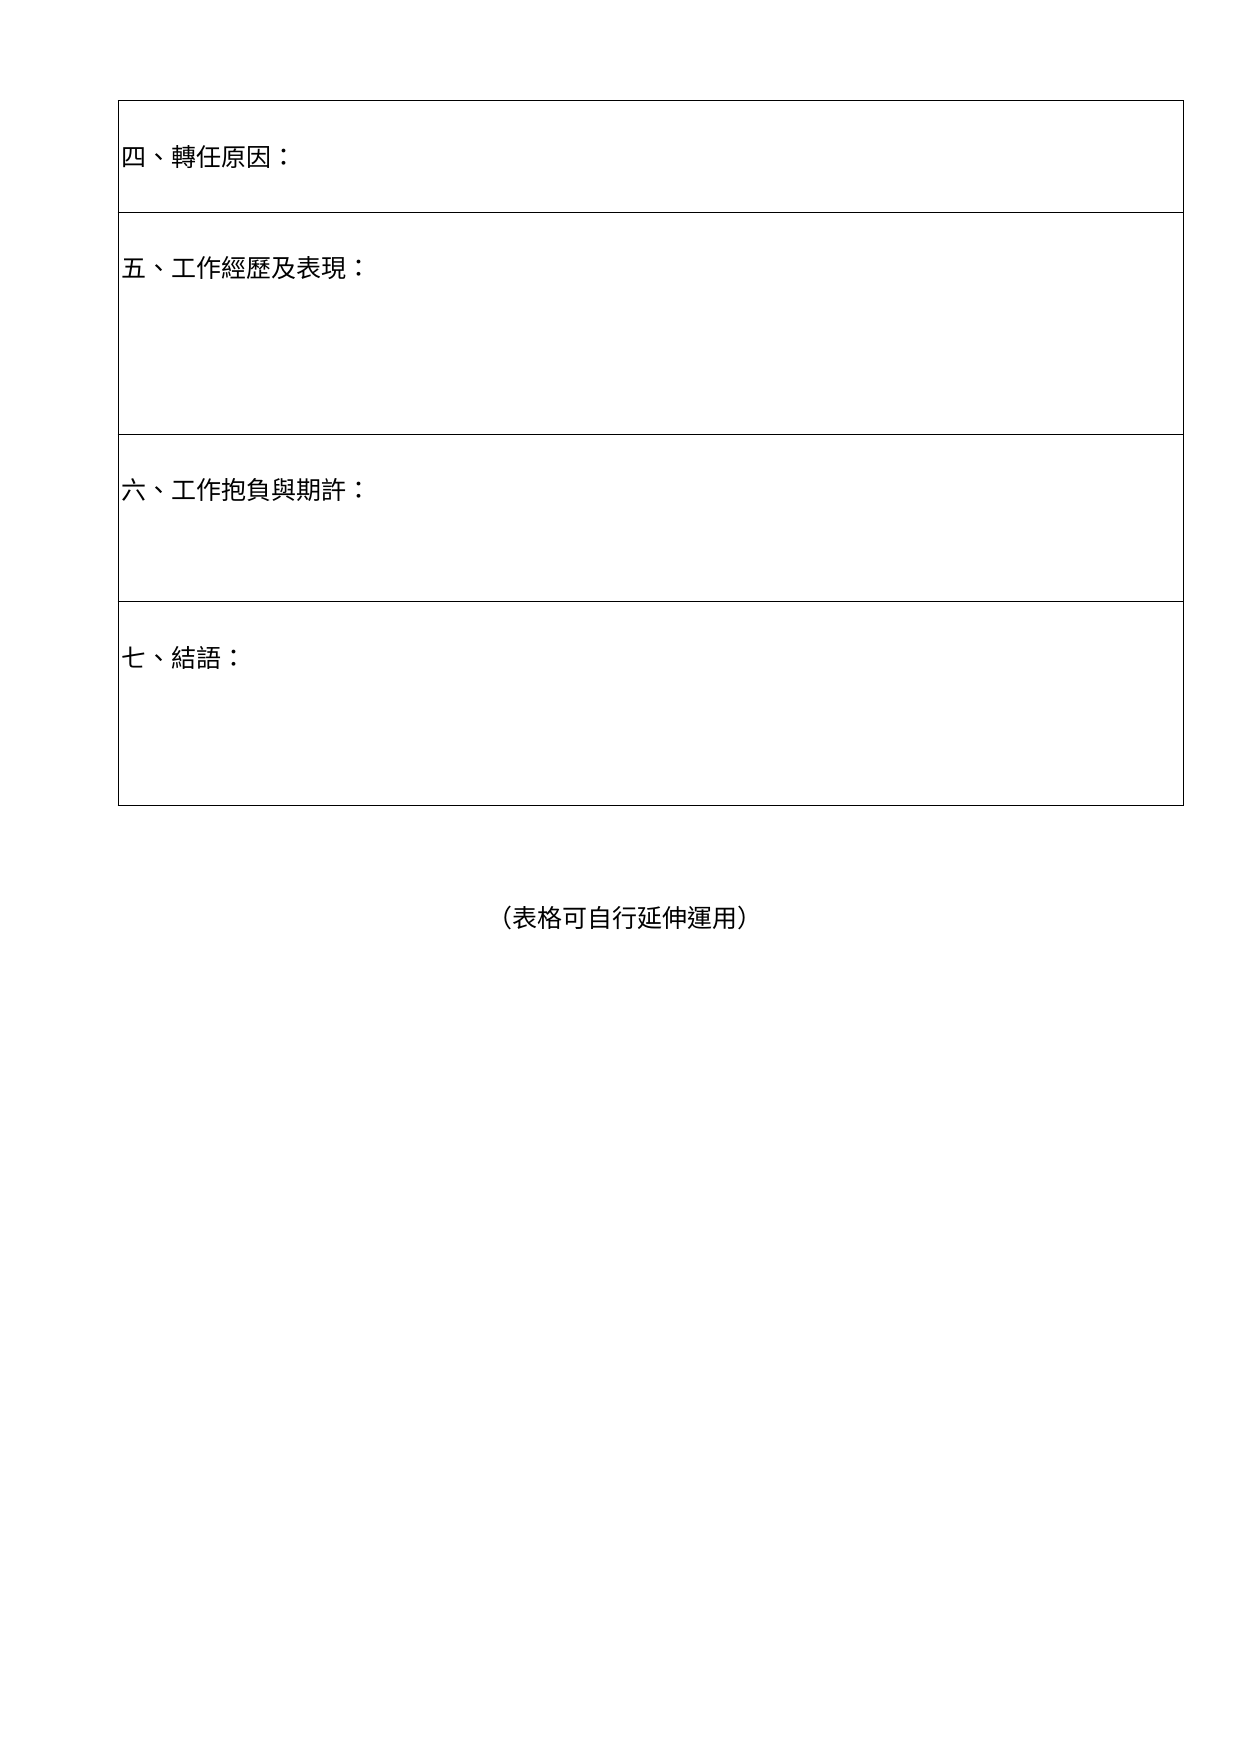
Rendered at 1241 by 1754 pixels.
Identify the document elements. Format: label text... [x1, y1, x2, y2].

table_cell 七、結語： [119, 602, 1183, 805]
text （表格可自行延伸運用） [118, 871, 1181, 933]
table_cell 五、工作經歷及表現： [119, 213, 1183, 434]
table_cell 六、工作抱負與期許： [119, 435, 1183, 601]
table_cell 四、轉任原因： [119, 101, 1183, 212]
